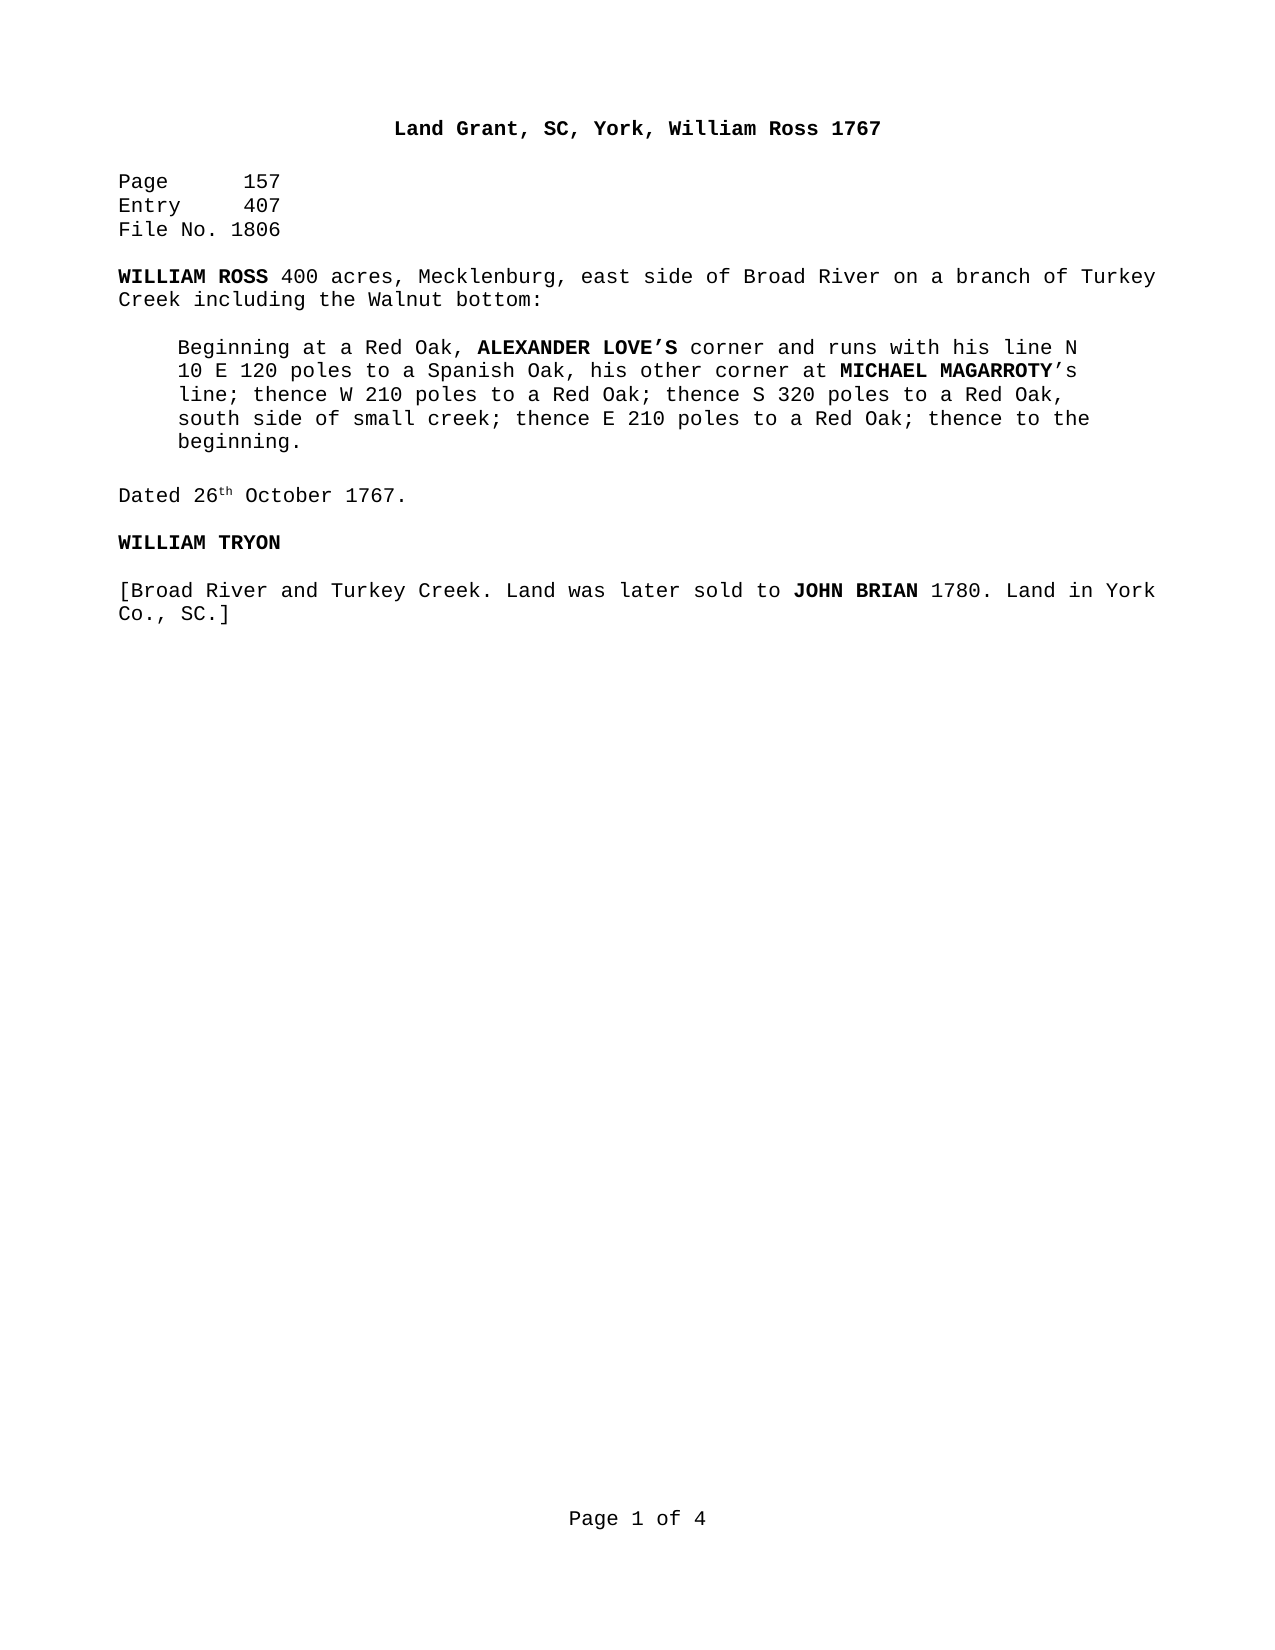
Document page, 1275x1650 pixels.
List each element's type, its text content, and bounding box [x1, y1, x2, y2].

text Dated 26th October 1767. [118, 485, 1157, 509]
text [Broad River and Turkey Creek. Land was later sold to John Brian 1780. Land in York Co., SC.] [118, 579, 1157, 627]
text File No. 1806 [118, 218, 1157, 242]
text Page 157 [118, 171, 1157, 195]
text William Tryon [118, 532, 1157, 556]
text Entry 407 [118, 195, 1157, 218]
text WILLIAM ROSS 400 acres, Mecklenburg, east side of Broad River on a branch of Turkey Creek including the Walnut bottom: [118, 266, 1157, 313]
text Beginning at a Red Oak, ALEXANDER LOVE’s corner and runs with his line N 10 E 120 poles to a Spanish Oak, his other corner at Michael Magarroty’s line; thence W 210 poles to a Red Oak; thence S 320 poles to a Red Oak, south side of small creek; thence E 210 poles to a Red Oak; thence to the beginning. [177, 337, 1098, 455]
